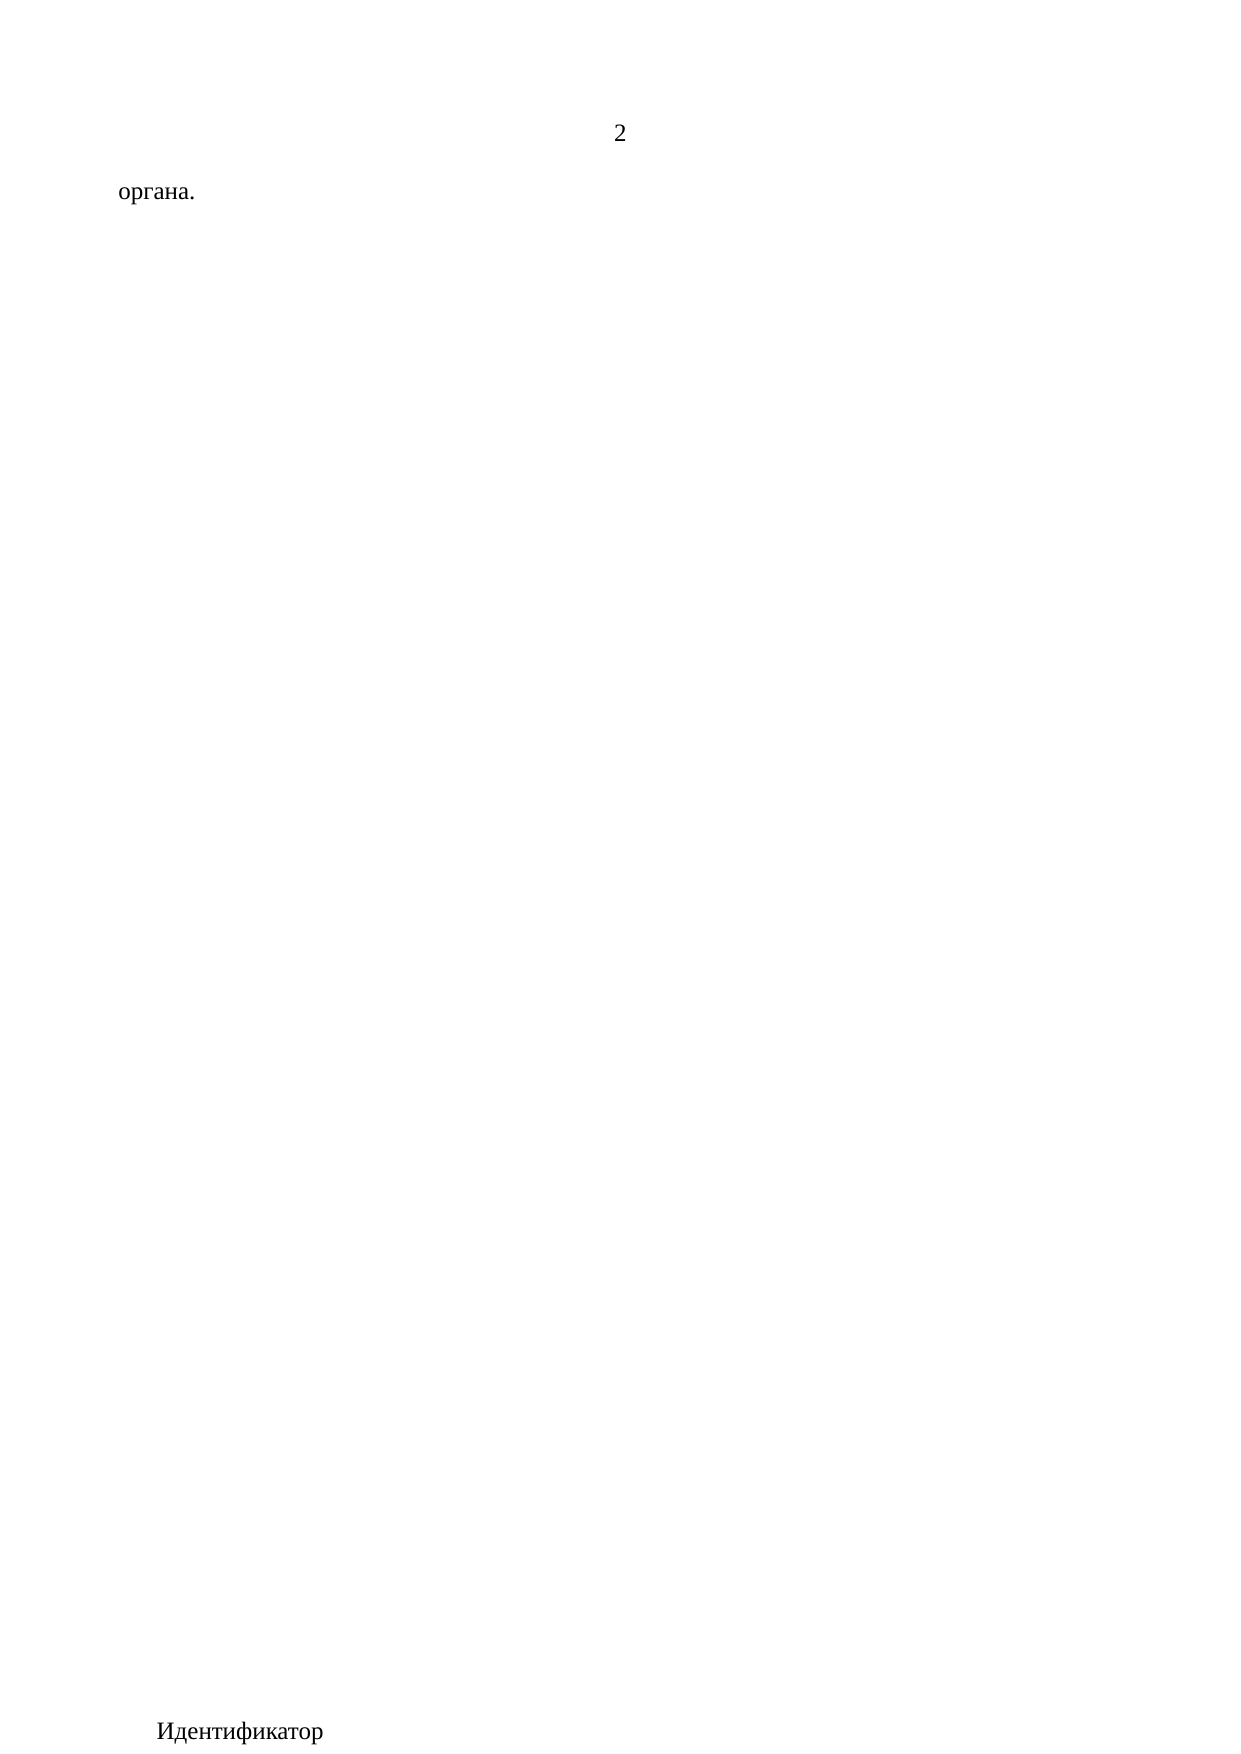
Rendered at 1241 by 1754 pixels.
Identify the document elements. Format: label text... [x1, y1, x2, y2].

text органа. [118, 176, 1122, 205]
